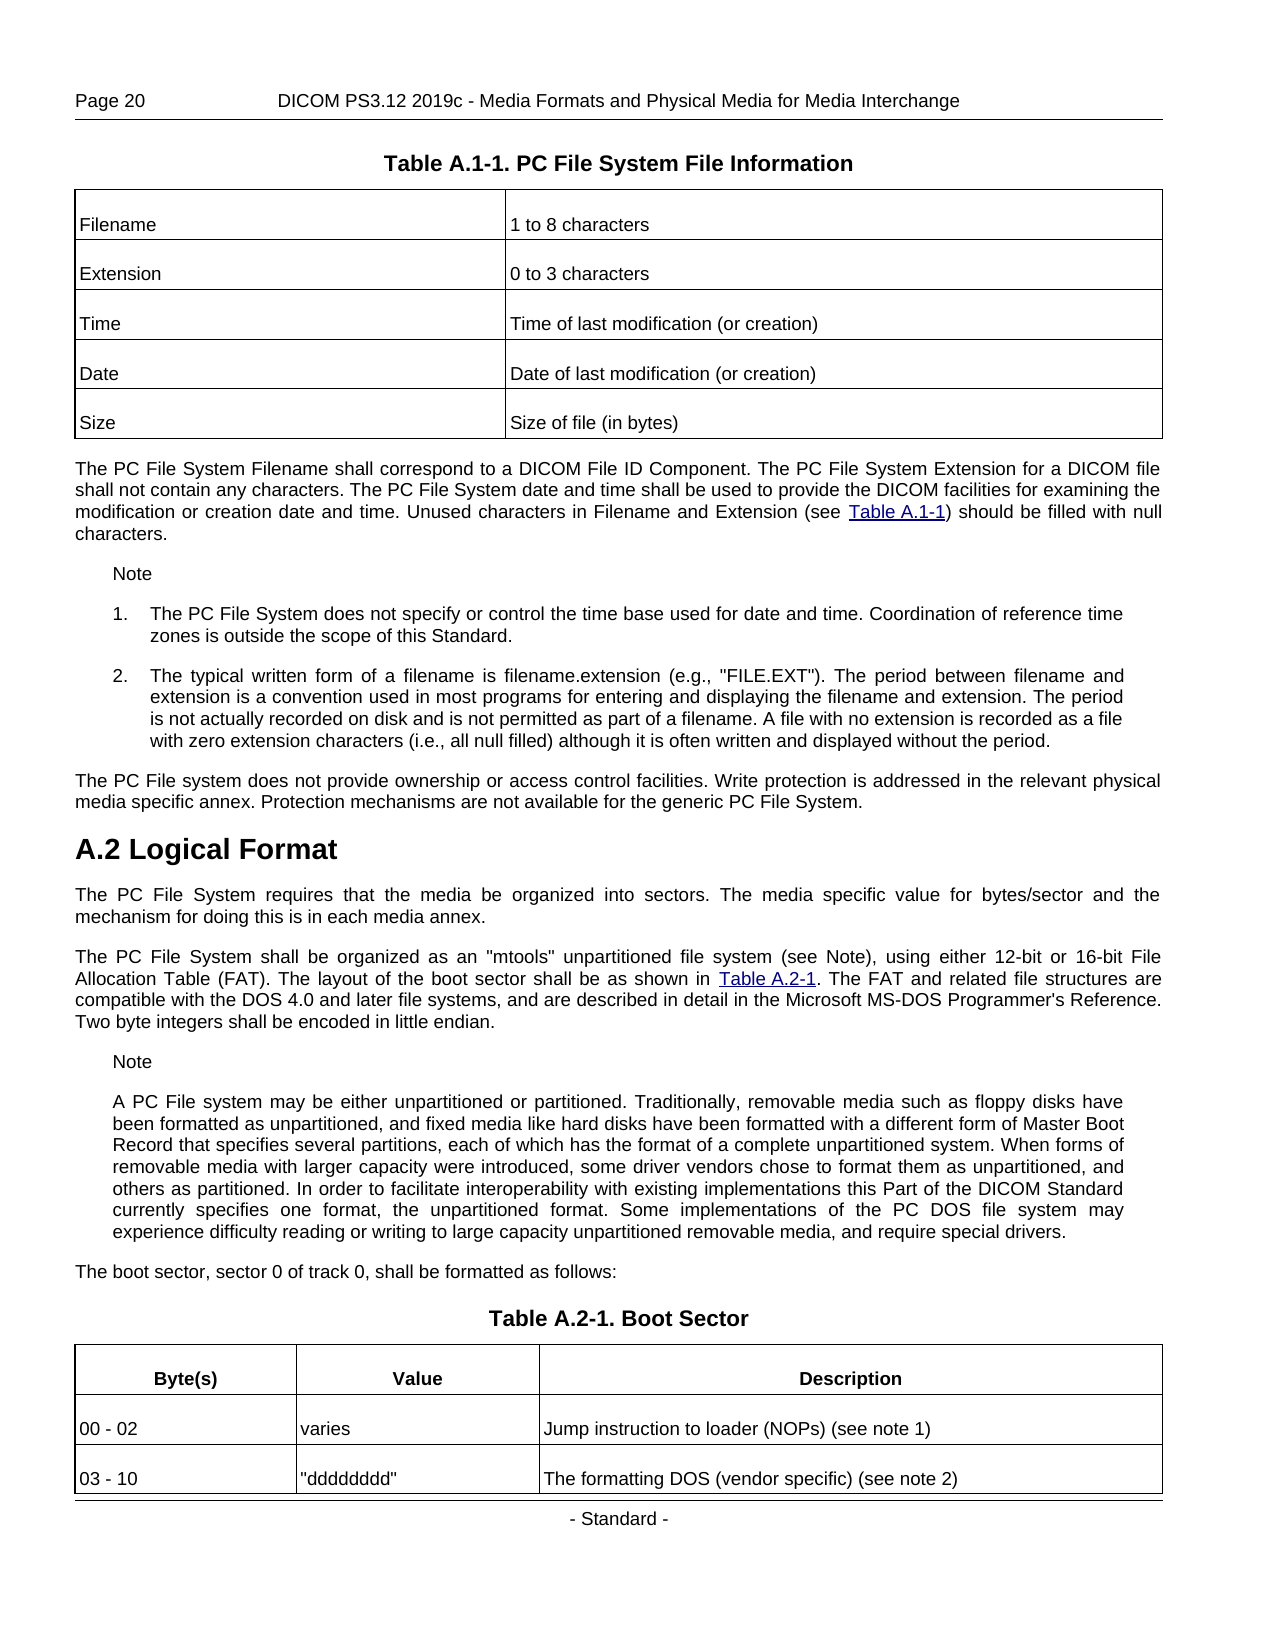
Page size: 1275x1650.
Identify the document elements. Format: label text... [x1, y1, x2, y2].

text Note [112, 563, 1125, 584]
table_header Filename [76, 190, 505, 239]
table_cell Time of last modification (or creation) [506, 290, 1162, 338]
text The boot sector, sector 0 of track 0, shall be formatted as follows: [75, 1261, 1162, 1282]
table_cell varies [297, 1395, 539, 1444]
text A.2 Logical Format [75, 832, 1162, 865]
table_header Description [540, 1345, 1162, 1394]
text A PC File system may be either unpartitioned or partitioned. Traditionally, removable media such as floppy disks have been formatted as unpartitioned, and fixed media like hard disks have been formatted with a different form of Master Boot Record that specifies several partitions, each of which has the format of a complete unpartitioned system. When forms of removable media with larger capacity were introduced, some driver vendors chose to format them as unpartitioned, and others as partitioned. In order to facilitate interoperability with existing implementations this Part of the DICOM Standard currently specifies one format, the unpartitioned format. Some implementations of the PC DOS file system may experience difficulty reading or writing to large capacity unpartitioned removable media, and require special drivers. [112, 1091, 1125, 1242]
text Table A.1-1. PC File System File Information [75, 150, 1162, 176]
text The PC File System requires that the media be organized into sectors. The media specific value for bytes/sector and the mechanism for doing this is in each media annex. [75, 884, 1162, 927]
text The PC File System Filename shall correspond to a DICOM File ID Component. The PC File System Extension for a DICOM file shall not contain any characters. The PC File System date and time shall be used to provide the DICOM facilities for examining the modification or creation date and time. Unused characters in Filename and Extension (see Table A.1-1) should be filled with null characters. [75, 458, 1162, 544]
table_cell Extension [76, 240, 505, 289]
table_cell 03 - 10 [76, 1445, 296, 1493]
text Note [112, 1051, 1125, 1072]
table_cell Jump instruction to loader (NOPs) (see note 1) [540, 1395, 1162, 1444]
text 2. The typical written form of a filename is filename.extension (e.g., "FILE.EXT"). The period between filename and extension is a convention used in most programs for entering and displaying the filename and extension. The period is not actually recorded on disk and is not permitted as part of a filename. A file with no extension is recorded as a file with zero extension characters (i.e., all null filled) although it is often written and displayed without the period. [112, 665, 1125, 751]
table_cell The formatting DOS (vendor specific) (see note 2) [540, 1445, 1162, 1493]
table_cell "dddddddd" [297, 1445, 539, 1493]
text 1. The PC File System does not specify or control the time base used for date and time. Coordination of reference time zones is outside the scope of this Standard. [112, 603, 1125, 646]
table_cell 00 - 02 [76, 1395, 296, 1444]
table_cell Date [76, 340, 505, 388]
table_cell Time [76, 290, 505, 338]
table_header 1 to 8 characters [506, 190, 1162, 239]
table_cell Size of file (in bytes) [506, 389, 1162, 438]
text Table A.2-1. Boot Sector [75, 1305, 1162, 1331]
table_header Value [297, 1345, 539, 1394]
table_cell 0 to 3 characters [506, 240, 1162, 289]
text The PC File System shall be organized as an "mtools" unpartitioned file system (see Note), using either 12-bit or 16-bit File Allocation Table (FAT). The layout of the boot sector shall be as shown in Table A.2-1. The FAT and related file structures are compatible with the DOS 4.0 and later file systems, and are described in detail in the Microsoft MS-DOS Programmer's Reference. Two byte integers shall be encoded in little endian. [75, 946, 1162, 1032]
table_cell Size [76, 389, 505, 438]
table_cell Date of last modification (or creation) [506, 340, 1162, 388]
text The PC File system does not provide ownership or access control facilities. Write protection is addressed in the relevant physical media specific annex. Protection mechanisms are not available for the generic PC File System. [75, 770, 1162, 813]
table_header Byte(s) [76, 1345, 296, 1394]
